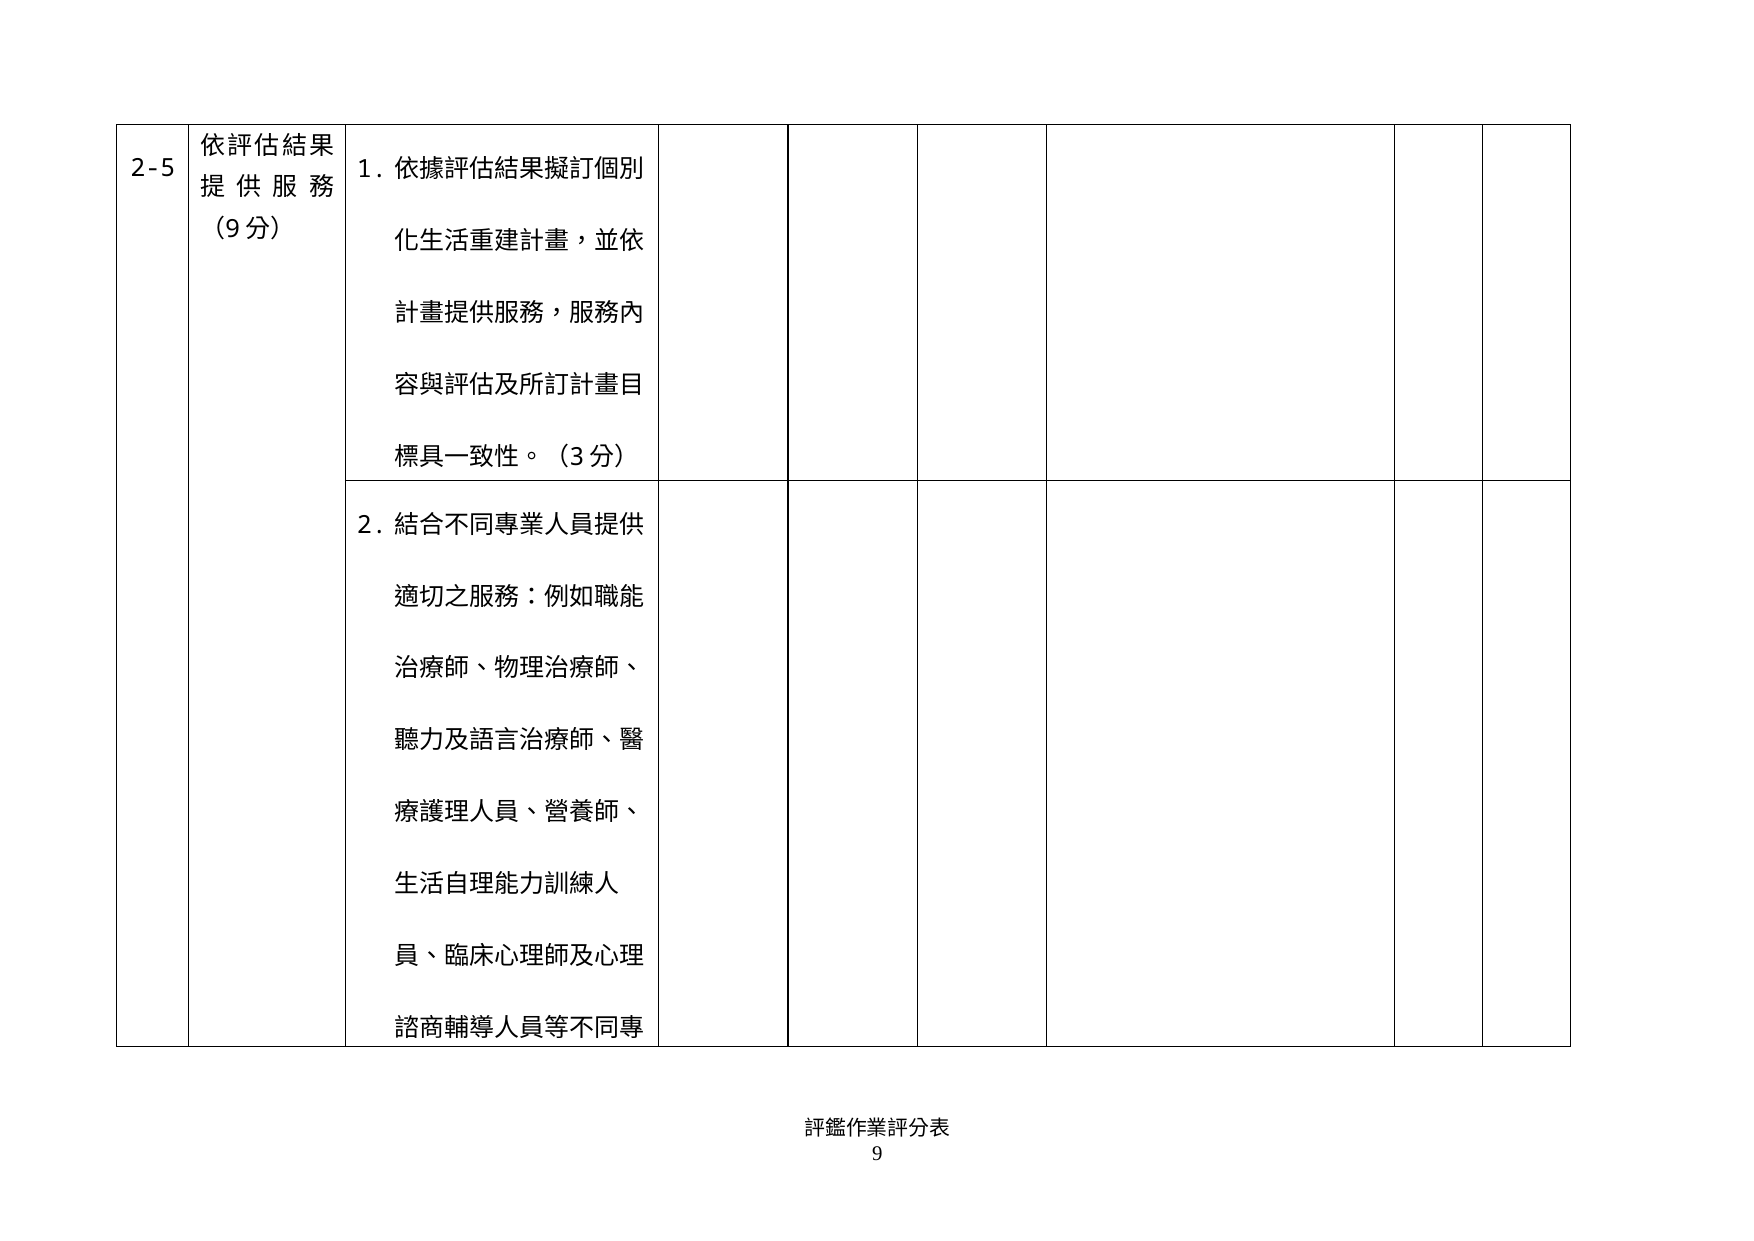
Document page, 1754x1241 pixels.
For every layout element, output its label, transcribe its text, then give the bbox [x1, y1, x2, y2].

table_cell [1483, 481, 1570, 1046]
table_cell 結合不同專業人員提供適切之服務：例如職能治療師、物理治療師、聽力及語言治療師、醫療護理人員、營養師、生活自理能力訓練人員、臨床心理師及心理諮商輔導人員等不同專 [346, 481, 658, 1046]
table_cell [659, 481, 787, 1046]
table_cell 依據評估結果擬訂個別化生活重建計畫，並依計畫提供服務，服務內容與評估及所訂計畫目標具一致性。（3分） [346, 125, 658, 479]
table_cell [1483, 125, 1570, 479]
table_cell [1395, 125, 1482, 479]
table_cell [659, 125, 787, 479]
table_cell [1395, 481, 1482, 1046]
table_cell [789, 481, 917, 1046]
table_cell 依評估結果提供服務（9分） [189, 125, 345, 1046]
table_cell [789, 125, 917, 479]
table_cell [918, 481, 1046, 1046]
table_cell [1047, 481, 1394, 1046]
table_cell [1047, 125, 1394, 479]
table_cell [918, 125, 1046, 479]
table_cell 2-5 [117, 125, 188, 1046]
